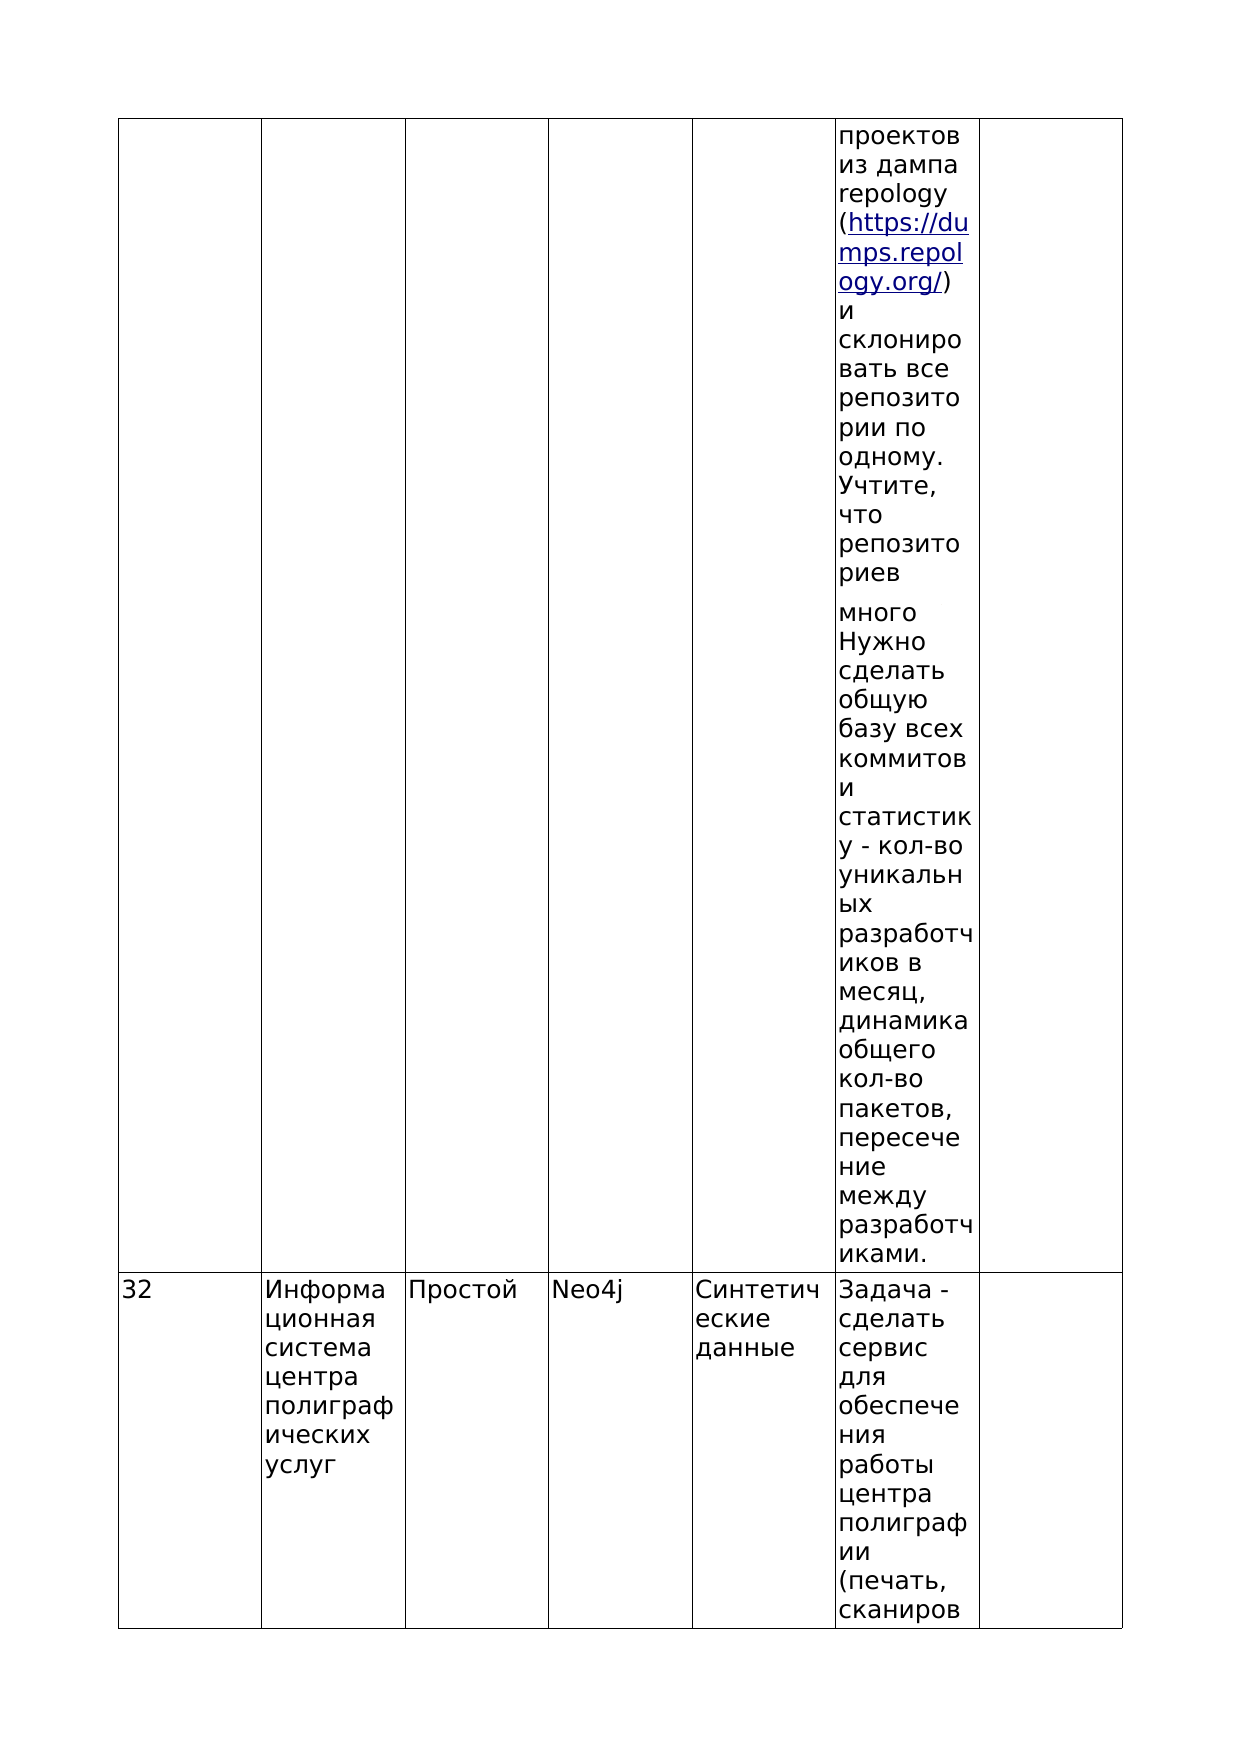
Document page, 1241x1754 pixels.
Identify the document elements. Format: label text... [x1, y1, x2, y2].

table_cell Информационная система центра полиграфических услуг [262, 1273, 405, 1628]
table_cell Neo4j [549, 1273, 692, 1628]
table_cell Задача - сделать сервис для обеспечения работы центра полиграфии (печать, сканиров [836, 1273, 979, 1628]
table_cell [980, 119, 1122, 1272]
table_cell Синтетические данные [693, 1273, 835, 1628]
table_cell проектов из дампа repology (https://dumps.repology.org/) и склонировать все репозитории по одному. Учтите, что репозиториев много Нужно сделать общую базу всех коммитов и статистику - кол-во уникальных разработчиков в месяц, динамика общего кол-во пакетов, пересечение между разработчиками. [836, 119, 979, 1272]
table_cell Простой [406, 1273, 548, 1628]
table_cell [406, 119, 548, 1272]
table_cell [549, 119, 692, 1272]
table_cell 32 [119, 1273, 261, 1628]
table_cell [693, 119, 835, 1272]
table_cell [262, 119, 405, 1272]
table_cell [980, 1273, 1122, 1628]
table_cell [119, 119, 261, 1272]
